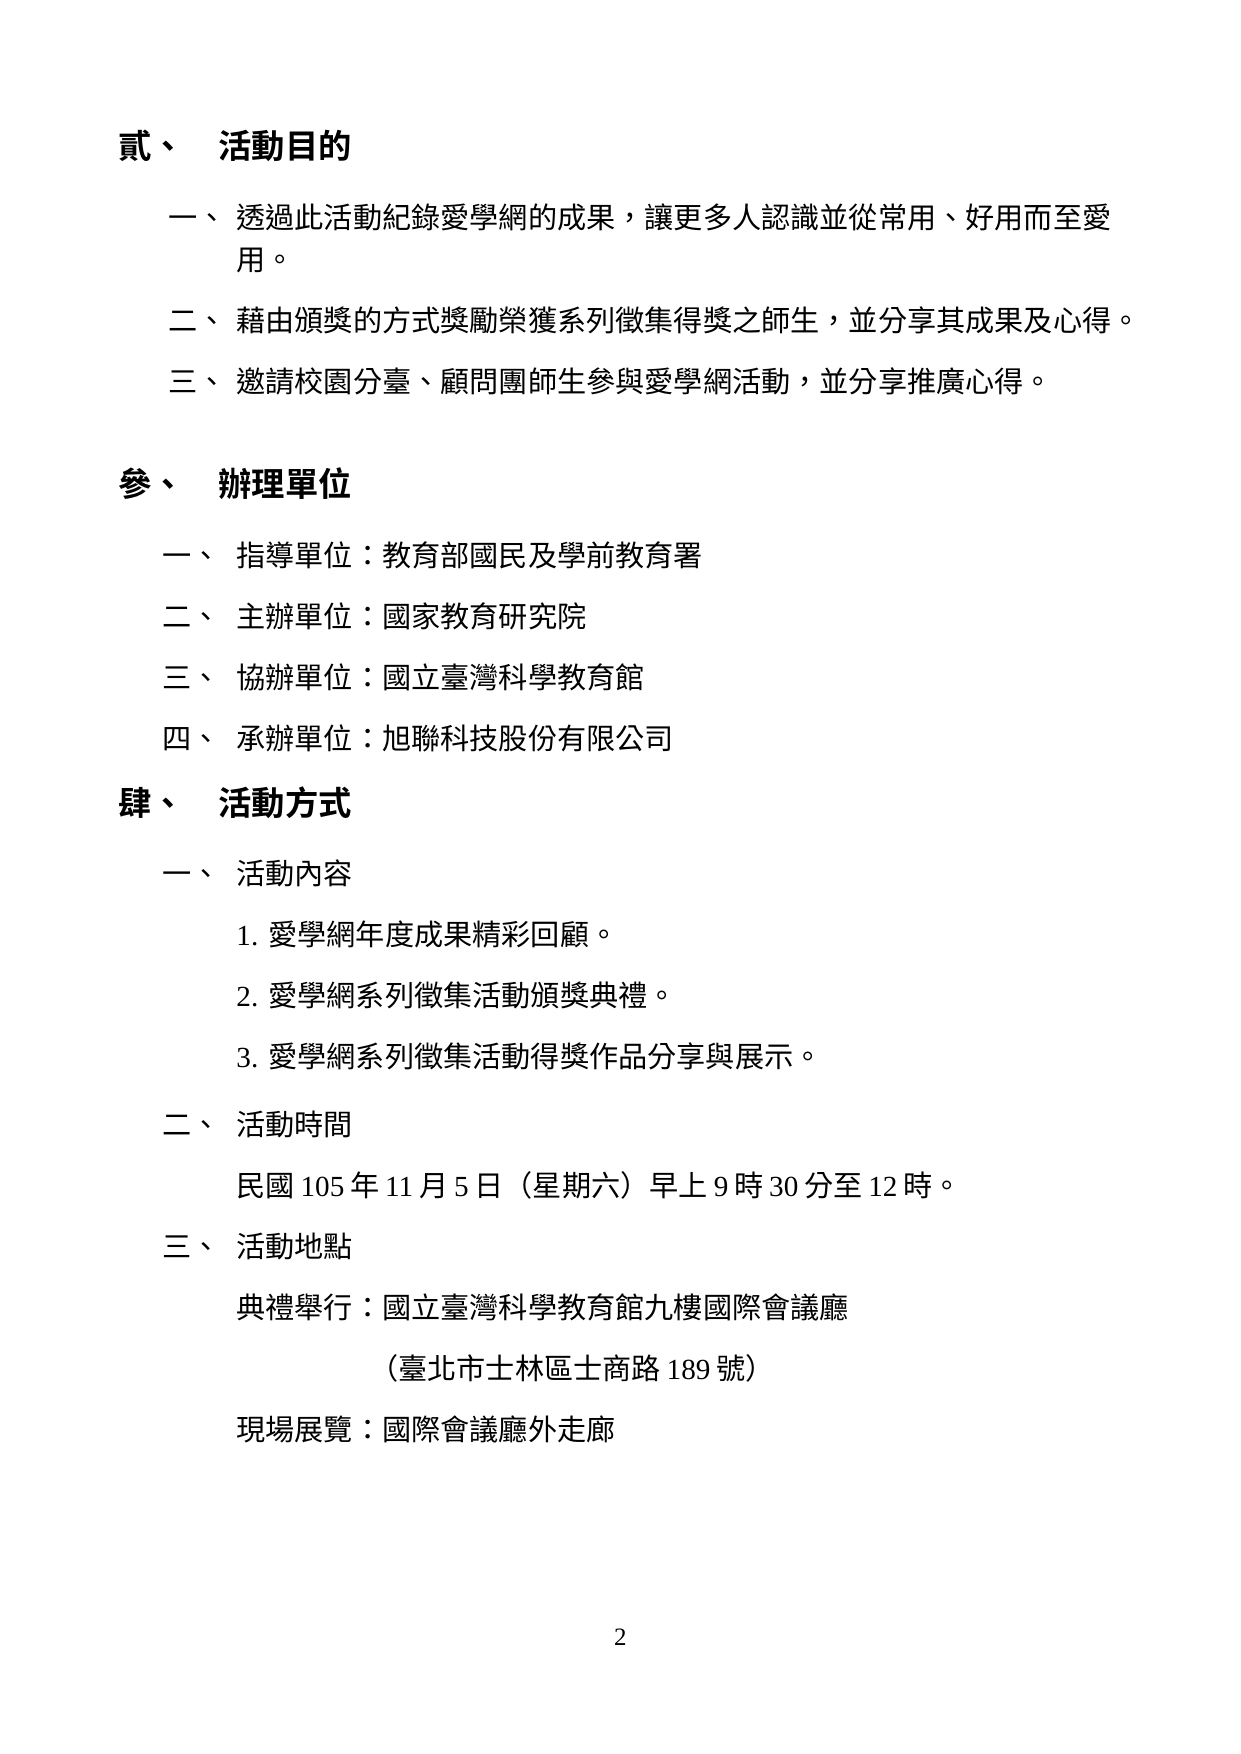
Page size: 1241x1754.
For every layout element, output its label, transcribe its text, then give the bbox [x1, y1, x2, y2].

list 愛學網年度成果精彩回顧。 [236, 912, 1122, 954]
list 活動內容 [162, 851, 1122, 893]
list 民國105年11月5日（星期六）早上9時30分至12時。 [236, 1162, 1122, 1204]
list 承辦單位：旭聯科技股份有限公司 [162, 715, 1122, 758]
list 藉由頒獎的方式獎勵榮獲系列徵集得獎之師生，並分享其成果及心得。 [168, 297, 1122, 340]
list 現場展覽：國際會議廳外走廊 [236, 1406, 1122, 1448]
list 協辦單位：國立臺灣科學教育館 [162, 654, 1122, 697]
list 辦理單位 [118, 458, 1122, 506]
list 活動目的 [118, 120, 1122, 168]
list 典禮舉行：國立臺灣科學教育館九樓國際會議廳 [236, 1284, 1122, 1326]
list （臺北市士林區士商路189號） [236, 1345, 1122, 1387]
list 透過此活動紀錄愛學網的成果，讓更多人認識並從常用、好用而至愛用。 [168, 194, 1122, 279]
list 活動方式 [118, 776, 1122, 825]
list 愛學網系列徵集活動頒獎典禮。 [236, 973, 1122, 1015]
list 邀請校園分臺、顧問團師生參與愛學網活動，並分享推廣心得。 [168, 358, 1122, 401]
list 主辦單位：國家教育研究院 [162, 593, 1122, 636]
list 活動時間 [162, 1101, 1122, 1143]
list 活動地點 [162, 1223, 1122, 1265]
list 指導單位：教育部國民及學前教育署 [162, 532, 1122, 574]
list 愛學網系列徵集活動得獎作品分享與展示。 [236, 1034, 1122, 1076]
